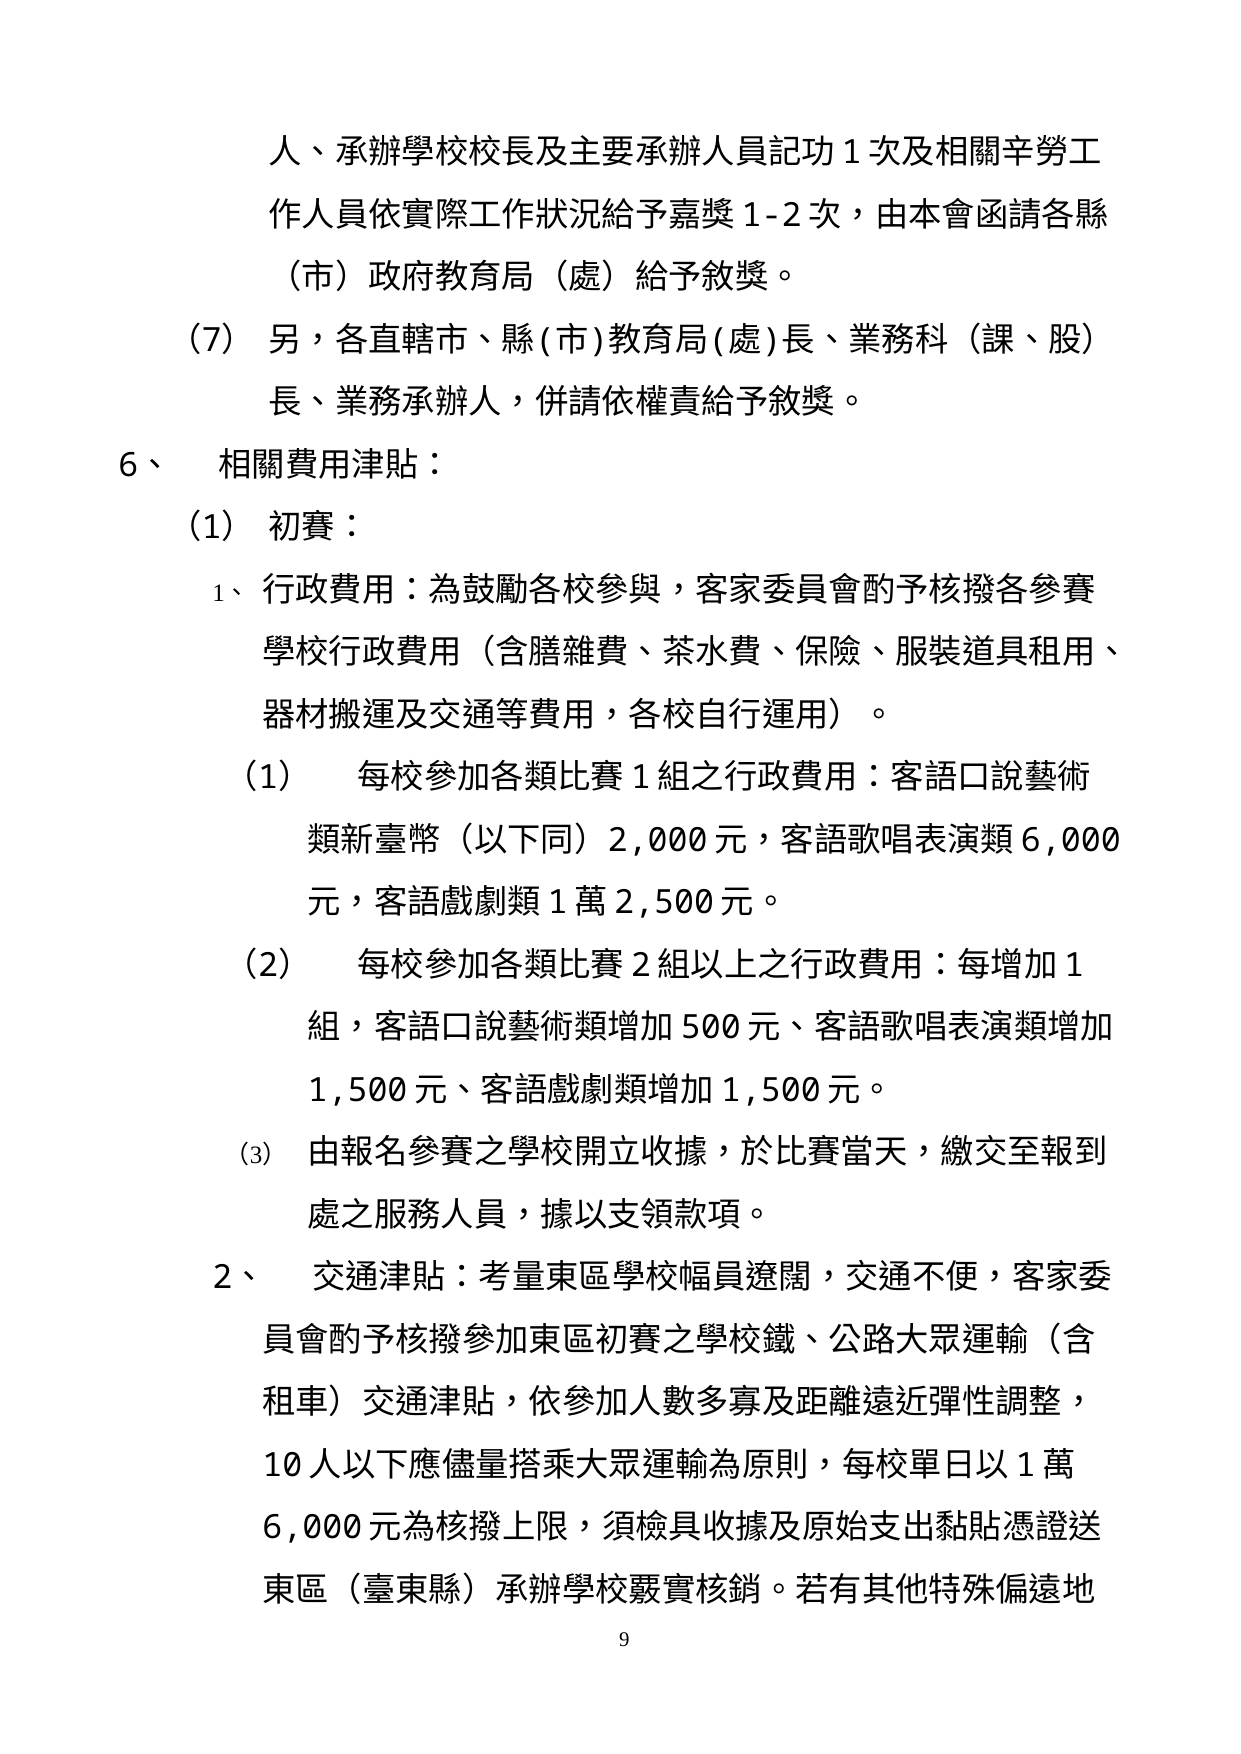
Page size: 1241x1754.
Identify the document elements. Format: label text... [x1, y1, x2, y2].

list 由報名參賽之學校開立收據，於比賽當天，繳交至報到處之服務人員，據以支領款項。 [224, 1108, 1122, 1233]
list 每校參加各類比賽2組以上之行政費用：每增加1組，客語口說藝術類增加500元、客語歌唱表演類增加1,500元、客語戲劇類增加1,500元。 [224, 920, 1122, 1108]
list 交通津貼：考量東區學校幅員遼闊，交通不便，客家委員會酌予核撥參加東區初賽之學校鐵、公路大眾運輸（含租車）交通津貼，依參加人數多寡及距離遠近彈性調整，10人以下應儘量搭乘大眾運輸為原則，每校單日以1萬6,000元為核撥上限，須檢具收據及原始支出黏貼憑證送東區（臺東縣）承辦學校覈實核銷。若有其他特殊偏遠地 [212, 1233, 1122, 1608]
list 另，各直轄市、縣(市)教育局(處)長、業務科（課、股）長、業務承辦人，併請依權責給予敘獎。 [168, 295, 1122, 420]
list 行政費用：為鼓勵各校參與，客家委員會酌予核撥各參賽學校行政費用（含膳雜費、茶水費、保險、服裝道具租用、器材搬運及交通等費用，各校自行運用）。 [212, 545, 1122, 733]
list 相關費用津貼： [118, 420, 1122, 483]
list 初賽： [168, 483, 1122, 545]
list 人、承辦學校校長及主要承辦人員記功1次及相關辛勞工作人員依實際工作狀況給予嘉獎1-2次，由本會函請各縣（市）政府教育局（處）給予敘獎。 [168, 108, 1122, 295]
list 每校參加各類比賽1組之行政費用：客語口說藝術類新臺幣（以下同）2,000元，客語歌唱表演類6,000元，客語戲劇類1萬2,500元。 [224, 733, 1122, 920]
